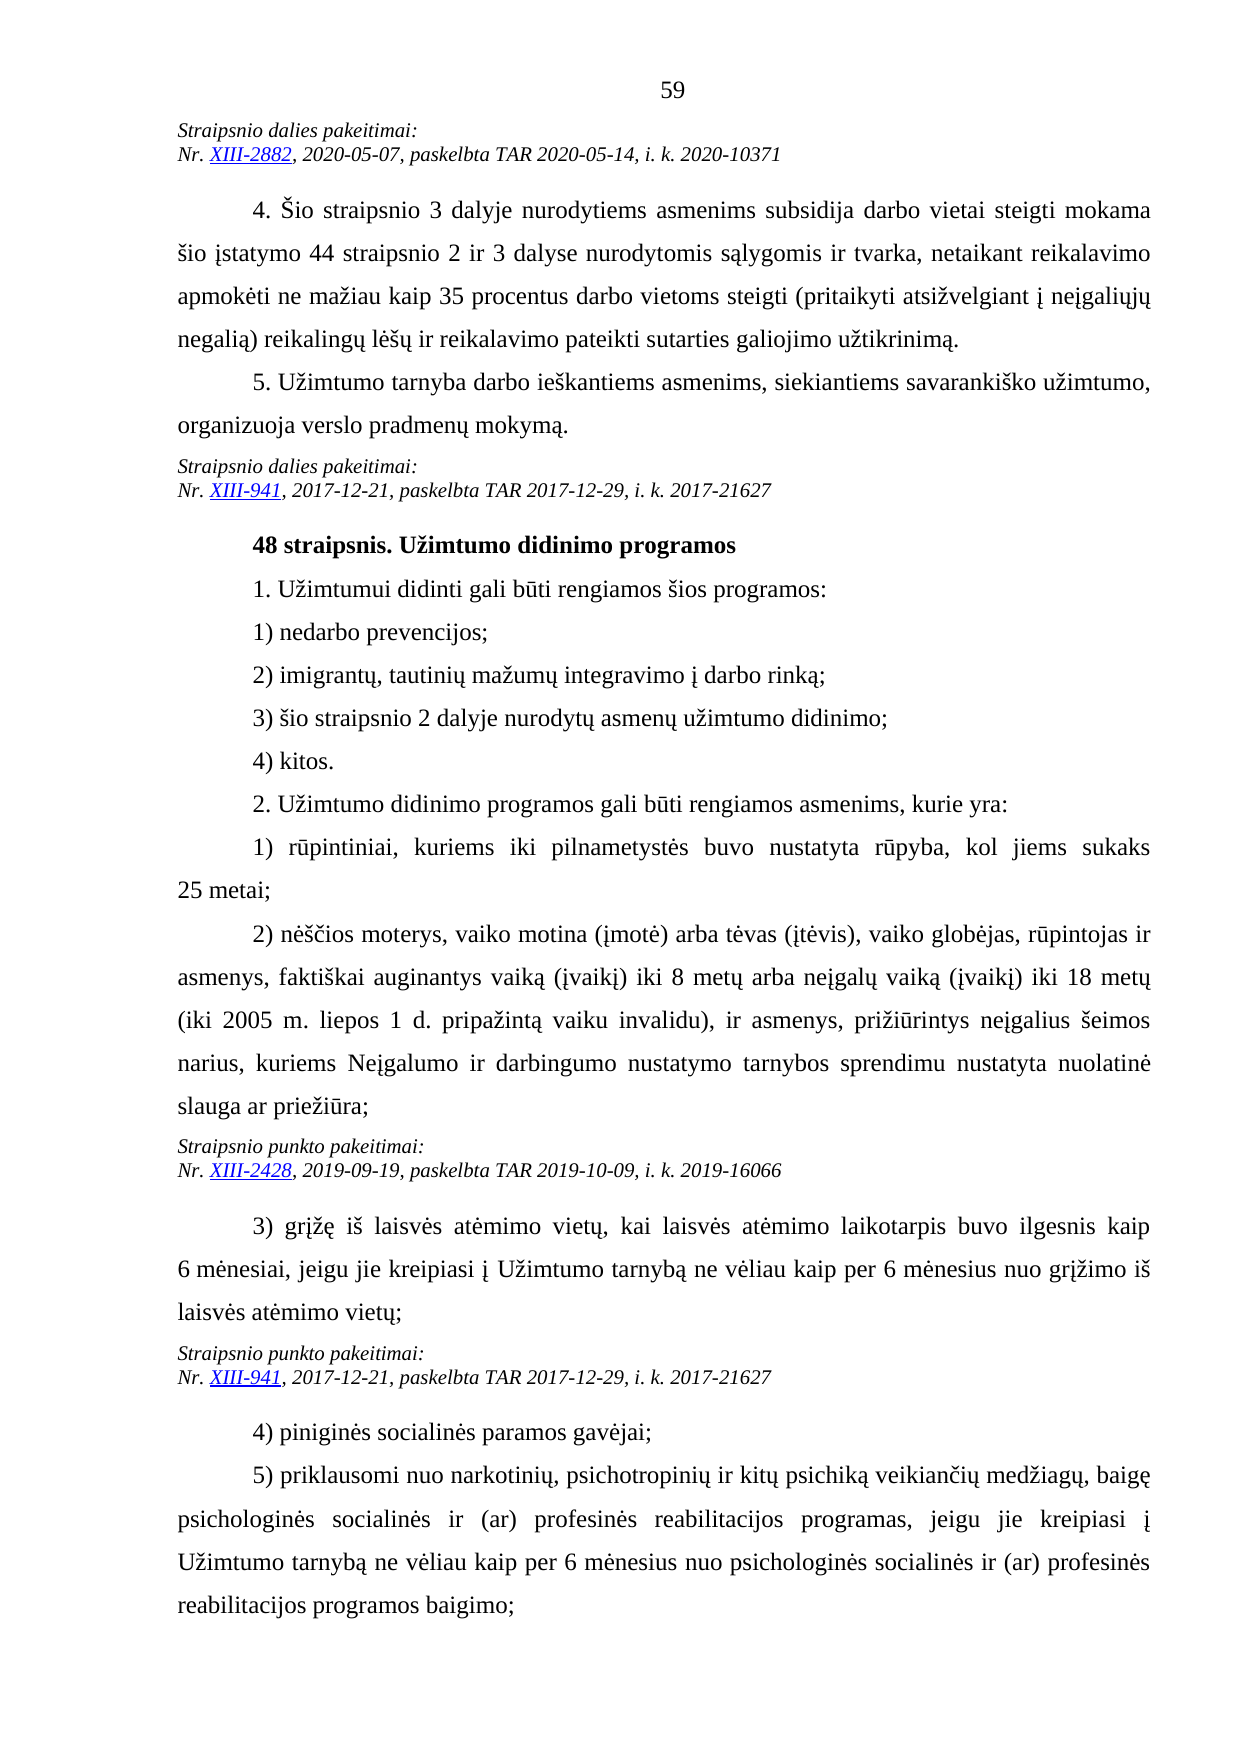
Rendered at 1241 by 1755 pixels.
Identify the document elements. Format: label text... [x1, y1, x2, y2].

text 3) šio straipsnio 2 dalyje nurodytų asmenų užimtumo didinimo; [177, 703, 1152, 732]
text 4. Šio straipsnio 3 dalyje nurodytiems asmenims subsidija darbo vietai steigti mokama šio įstatymo 44 straipsnio 2 ir 3 dalyse nurodytomis sąlygomis ir tvarka, netaikant reikalavimo apmokėti ne mažiau kaip 35 procentus darbo vietoms steigti (pritaikyti atsižvelgiant į neįgaliųjų negalią) reikalingų lėšų ir reikalavimo pateikti sutarties galiojimo užtikrinimą. [177, 195, 1152, 353]
text 2. Užimtumo didinimo programos gali būti rengiamos asmenims, kurie yra: [177, 789, 1152, 818]
text Straipsnio punkto pakeitimai: [177, 1134, 1152, 1158]
text Nr. XIII-2428, 2019-09-19, paskelbta TAR 2019-10-09, i. k. 2019-16066 [177, 1158, 1152, 1182]
text Nr. XIII-941, 2017-12-21, paskelbta TAR 2017-12-29, i. k. 2017-21627 [177, 1365, 1152, 1389]
text Straipsnio punkto pakeitimai: [177, 1341, 1152, 1365]
text 5) priklausomi nuo narkotinių, psichotropinių ir kitų psichiką veikiančių medžiagų, baigę psichologinės socialinės ir (ar) profesinės reabilitacijos programas, jeigu jie kreipiasi į Užimtumo tarnybą ne vėliau kaip per 6 mėnesius nuo psichologinės socialinės ir (ar) profesinės reabilitacijos programos baigimo; [177, 1461, 1152, 1619]
text Straipsnio dalies pakeitimai: [177, 118, 1152, 142]
text 2) imigrantų, tautinių mažumų integravimo į darbo rinką; [177, 660, 1152, 689]
text 4) piniginės socialinės paramos gavėjai; [177, 1417, 1152, 1446]
text 2) nėščios moterys, vaiko motina (įmotė) arba tėvas (įtėvis), vaiko globėjas, rūpintojas ir asmenys, faktiškai auginantys vaiką (įvaikį) iki 8 metų arba neįgalų vaiką (įvaikį) iki 18 metų (iki 2005 m. liepos 1 d. pripažintą vaiku invalidu), ir asmenys, prižiūrintys neįgalius šeimos narius, kuriems Neįgalumo ir darbingumo nustatymo tarnybos sprendimu nustatyta nuolatinė slauga ar priežiūra; [177, 919, 1152, 1120]
text 48 straipsnis. Užimtumo didinimo programos [177, 531, 1152, 559]
text Straipsnio dalies pakeitimai: [177, 454, 1152, 478]
text 3) grįžę iš laisvės atėmimo vietų, kai laisvės atėmimo laikotarpis buvo ilgesnis kaip 6 mėnesiai, jeigu jie kreipiasi į Užimtumo tarnybą ne vėliau kaip per 6 mėnesius nuo grįžimo iš laisvės atėmimo vietų; [177, 1211, 1152, 1326]
text 4) kitos. [177, 746, 1152, 775]
text 1. Užimtumui didinti gali būti rengiamos šios programos: [177, 574, 1152, 602]
text 1) nedarbo prevencijos; [177, 617, 1152, 646]
text 1) rūpintiniai, kuriems iki pilnametystės buvo nustatyta rūpyba, kol jiems sukaks 25 metai; [177, 832, 1152, 904]
text 5. Užimtumo tarnyba darbo ieškantiems asmenims, siekiantiems savarankiško užimtumo, organizuoja verslo pradmenų mokymą. [177, 367, 1152, 439]
text Nr. XIII-2882, 2020-05-07, paskelbta TAR 2020-05-14, i. k. 2020-10371 [177, 142, 1152, 166]
text Nr. XIII-941, 2017-12-21, paskelbta TAR 2017-12-29, i. k. 2017-21627 [177, 478, 1152, 502]
